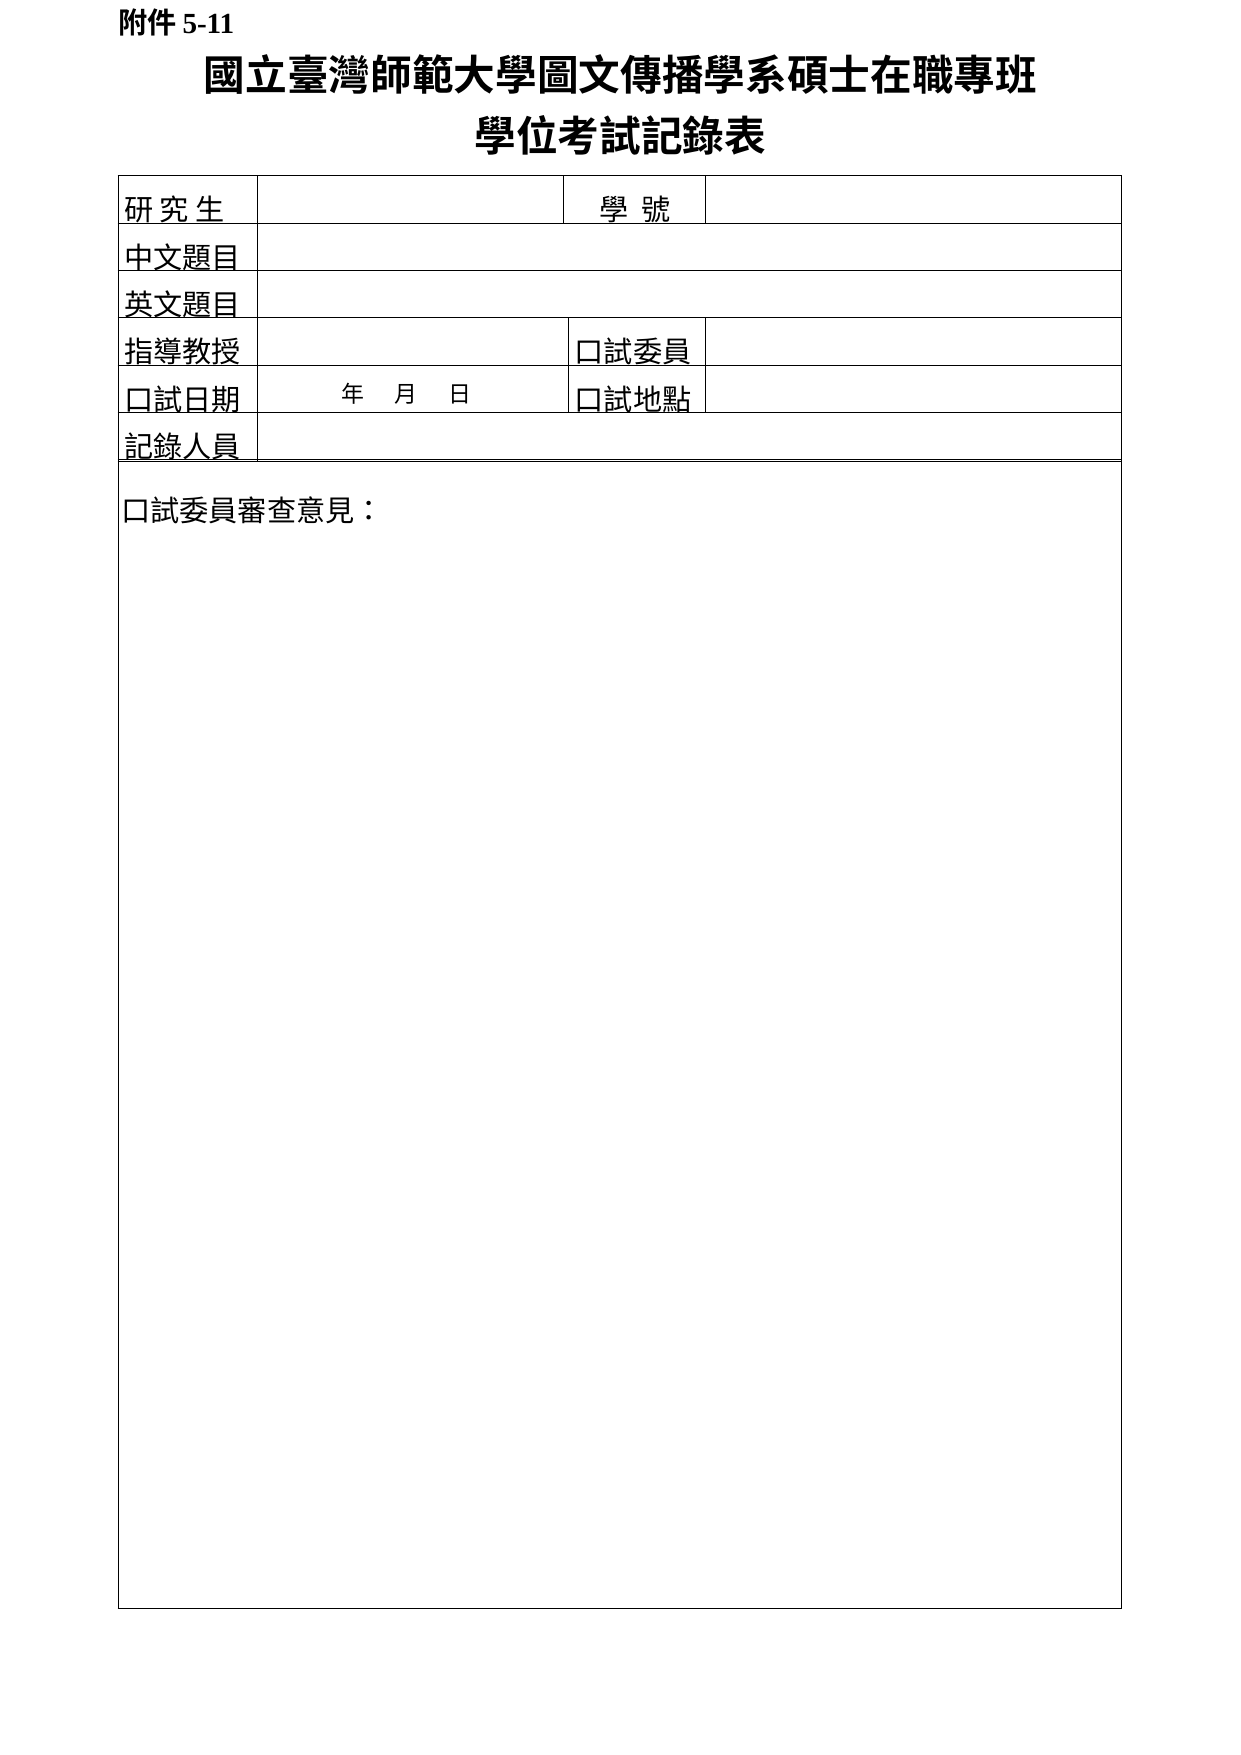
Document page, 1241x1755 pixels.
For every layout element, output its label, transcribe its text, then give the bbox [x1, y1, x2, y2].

table_header 研 究 生 [119, 176, 257, 223]
table_cell [258, 271, 1121, 317]
text 學位考試記錄表 [118, 103, 1122, 163]
table_cell 中文題目 [119, 224, 257, 270]
table_cell 指導教授 [119, 318, 257, 364]
table_cell 口試委員審查意見： [119, 462, 1121, 1608]
table_cell 年 月 日 [258, 366, 568, 412]
table_cell 記錄人員 [119, 413, 257, 459]
table_cell [706, 366, 1121, 412]
table_cell 口試委員 [569, 318, 705, 364]
table_cell 口試地點 [569, 366, 705, 412]
table_header [706, 176, 1121, 223]
text 國立臺灣師範大學圖文傳播學系碩士在職專班 [118, 42, 1122, 103]
table_cell [258, 318, 568, 364]
table_cell [706, 318, 1121, 364]
table_cell [258, 413, 1121, 459]
text 附件5-11 [118, 0, 1122, 42]
table_header [258, 176, 563, 223]
table_header 學 號 [564, 176, 705, 223]
table_cell [258, 224, 1121, 270]
table_cell 英文題目 [119, 271, 257, 317]
table_cell 口試日期 [119, 366, 257, 412]
